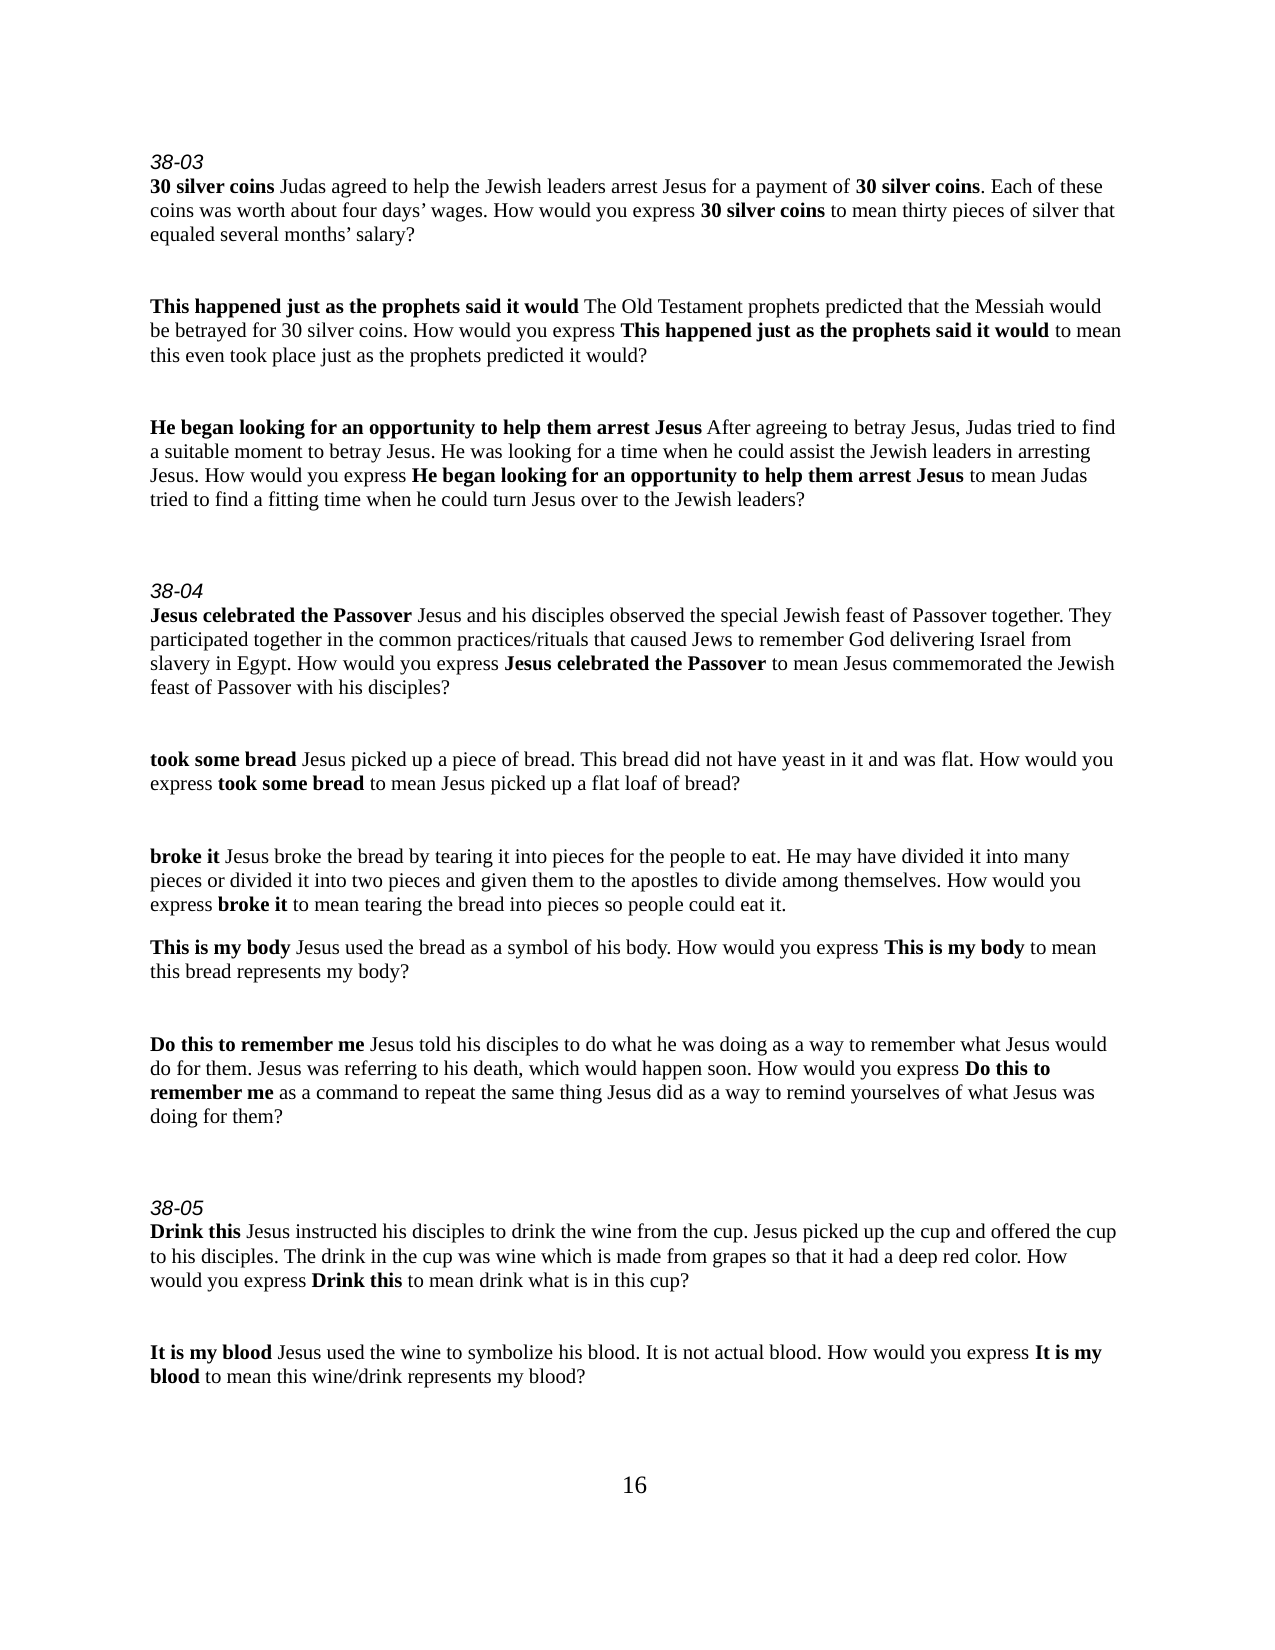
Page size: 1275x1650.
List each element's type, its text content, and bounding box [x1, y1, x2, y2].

text Jesus celebrated the Passover Jesus and his disciples observed the special Jewish feast of Passover together. They participated together in the common practices/rituals that caused Jews to remember God delivering Israel from slavery in Egypt. How would you express Jesus celebrated the Passover to mean Jesus commemorated the Jewish feast of Passover with his disciples? [150, 603, 1125, 699]
text It is my blood Jesus used the wine to symbolize his blood. It is not actual blood. How would you express It is my blood to mean this wine/drink represents my blood? [150, 1340, 1125, 1388]
subtitle 38-05 [150, 1196, 1125, 1219]
text He began looking for an opportunity to help them arrest Jesus After agreeing to betray Jesus, Judas tried to find a suitable moment to betray Jesus. He was looking for a time when he could assist the Jewish leaders in arresting Jesus. How would you express He began looking for an opportunity to help them arrest Jesus to mean Judas tried to find a fitting time when he could turn Jesus over to the Jewish leaders? [150, 415, 1125, 511]
text broke it Jesus broke the bread by tearing it into pieces for the people to eat. He may have divided it into many pieces or divided it into two pieces and given them to the apostles to divide among themselves. How would you express broke it to mean tearing the bread into pieces so people could eat it. [150, 843, 1125, 916]
subtitle 38-03 [150, 150, 1125, 174]
text This happened just as the prophets said it would The Old Testament prophets predicted that the Messiah would be betrayed for 30 silver coins. How would you express This happened just as the prophets said it would to mean this even took place just as the prophets predicted it would? [150, 294, 1125, 367]
text This is my body Jesus used the bread as a symbol of his body. How would you express This is my body to mean this bread represents my body? [150, 935, 1125, 983]
text 30 silver coins Judas agreed to help the Jewish leaders arrest Jesus for a payment of 30 silver coins. Each of these coins was worth about four days’ wages. How would you express 30 silver coins to mean thirty pieces of silver that equaled several months’ salary? [150, 174, 1125, 246]
text Do this to remember me Jesus told his disciples to do what he was doing as a way to remember what Jesus would do for them. Jesus was referring to his death, which would happen soon. How would you express Do this to remember me as a command to repeat the same thing Jesus did as a way to remind yourselves of what Jesus was doing for them? [150, 1032, 1125, 1128]
text took some bread Jesus picked up a piece of bread. This bread did not have yeast in it and was flat. How would you express took some bread to mean Jesus picked up a flat loaf of bread? [150, 747, 1125, 795]
subtitle 38-04 [150, 579, 1125, 603]
text Drink this Jesus instructed his disciples to drink the wine from the cup. Jesus picked up the cup and offered the cup to his disciples. The drink in the cup was wine which is made from grapes so that it had a deep red color. How would you express Drink this to mean drink what is in this cup? [150, 1219, 1125, 1292]
